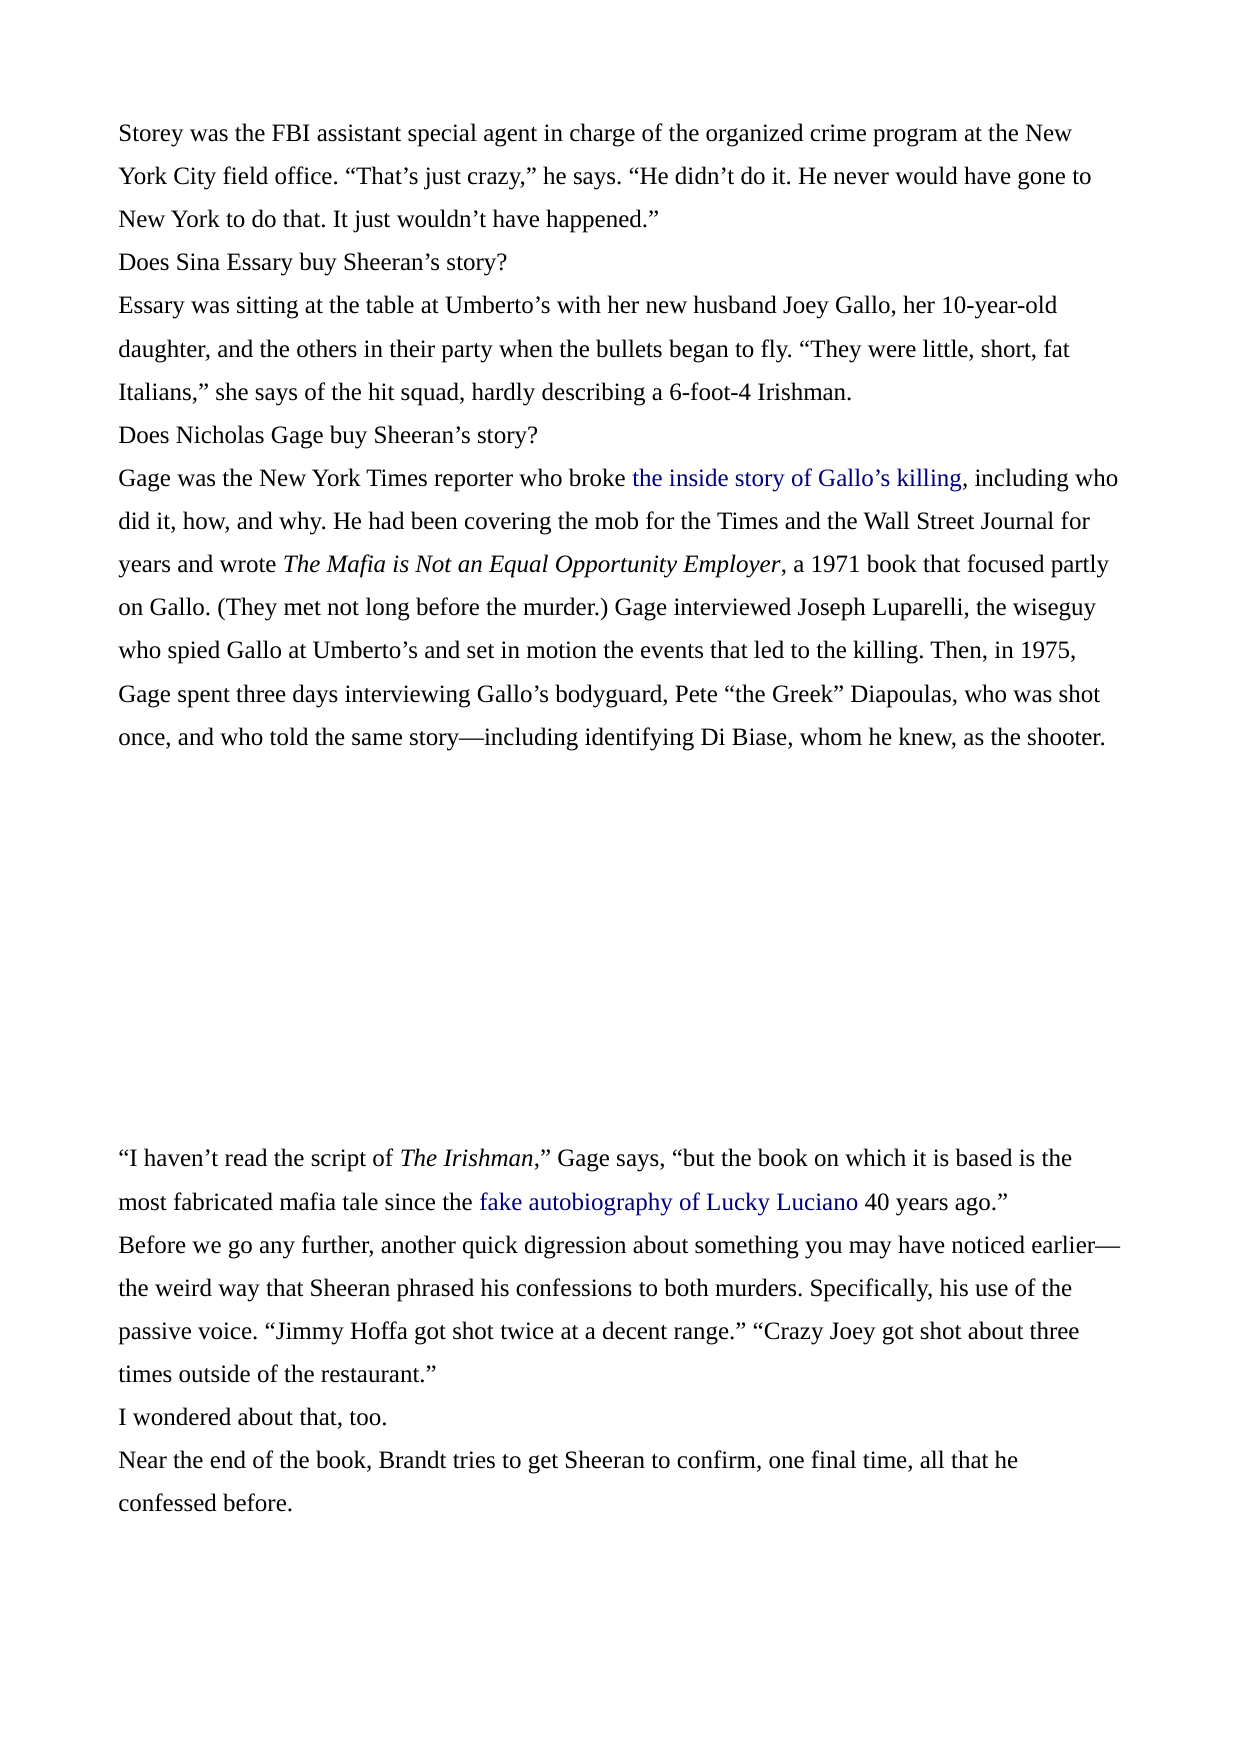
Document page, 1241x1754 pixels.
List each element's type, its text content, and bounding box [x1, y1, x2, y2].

text Essary was sitting at the table at Umberto’s with her new husband Joey Gallo, her 10-year-old daughter, and the others in their party when the bullets began to fly. “They were little, short, fat Italians,” she says of the hit squad, hardly describing a 6-foot-4 Irishman. [118, 291, 1122, 406]
text Storey was the FBI assistant special agent in charge of the organized crime program at the New York City field office. “That’s just crazy,” he says. “He didn’t do it. He never would have gone to New York to do that. It just wouldn’t have happened.” [118, 118, 1122, 233]
text Does Nicholas Gage buy Sheeran’s story? [118, 420, 1122, 449]
text Near the end of the book, Brandt tries to get Sheeran to confirm, one final time, all that he confessed before. [118, 1445, 1122, 1517]
text I wondered about that, too. [118, 1402, 1122, 1431]
text Gage was the New York Times reporter who broke the inside story of Gallo’s killing, including who did it, how, and why. He had been covering the mob for the Times and the Wall Street Journal for years and wrote The Mafia is Not an Equal Opportunity Employer, a 1971 book that focused partly on Gallo. (They met not long before the murder.) Gage interviewed Joseph Luparelli, the wiseguy who spied Gallo at Umberto’s and set in motion the events that led to the killing. Then, in 1975, Gage spent three days interviewing Gallo’s bodyguard, Pete “the Greek” Diapoulas, who was shot once, and who told the same story—including identifying Di Biase, whom he knew, as the shooter. [118, 463, 1122, 751]
text Before we go any further, another quick digression about something you may have noticed earlier—the weird way that Sheeran phrased his confessions to both murders. Specifically, his use of the passive voice. “Jimmy Hoffa got shot twice at a decent range.” “Crazy Joey got shot about three times outside of the restaurant.” [118, 1230, 1122, 1388]
text “I haven’t read the script of The Irishman,” Gage says, “but the book on which it is based is the most fabricated mafia tale since the fake autobiography of Lucky Luciano 40 years ago.” [118, 1143, 1122, 1215]
text Does Sina Essary buy Sheeran’s story? [118, 247, 1122, 276]
